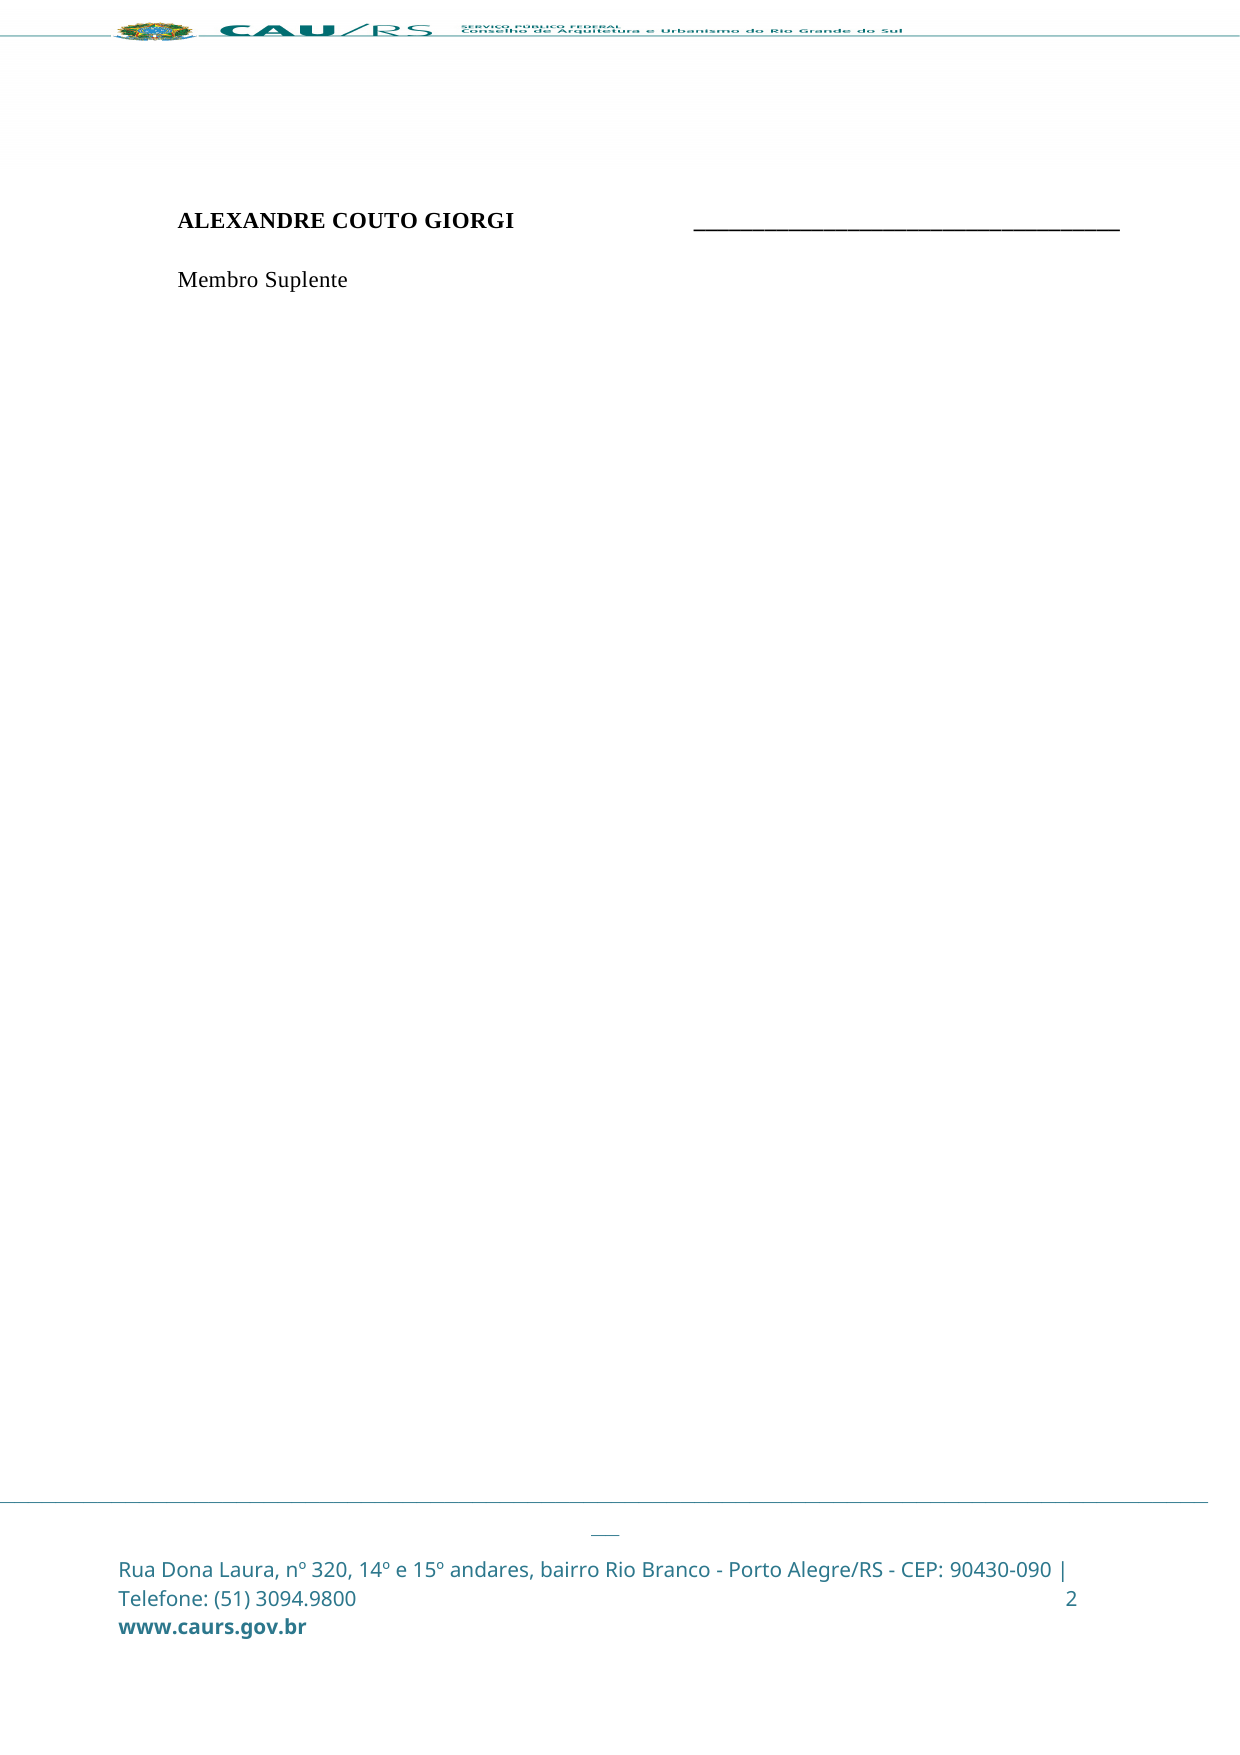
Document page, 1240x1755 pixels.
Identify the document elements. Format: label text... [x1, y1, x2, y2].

text ALEXANDRE COUTO GIORGI ____________________________________ [177, 207, 1121, 233]
text Membro Suplente [177, 266, 1121, 293]
